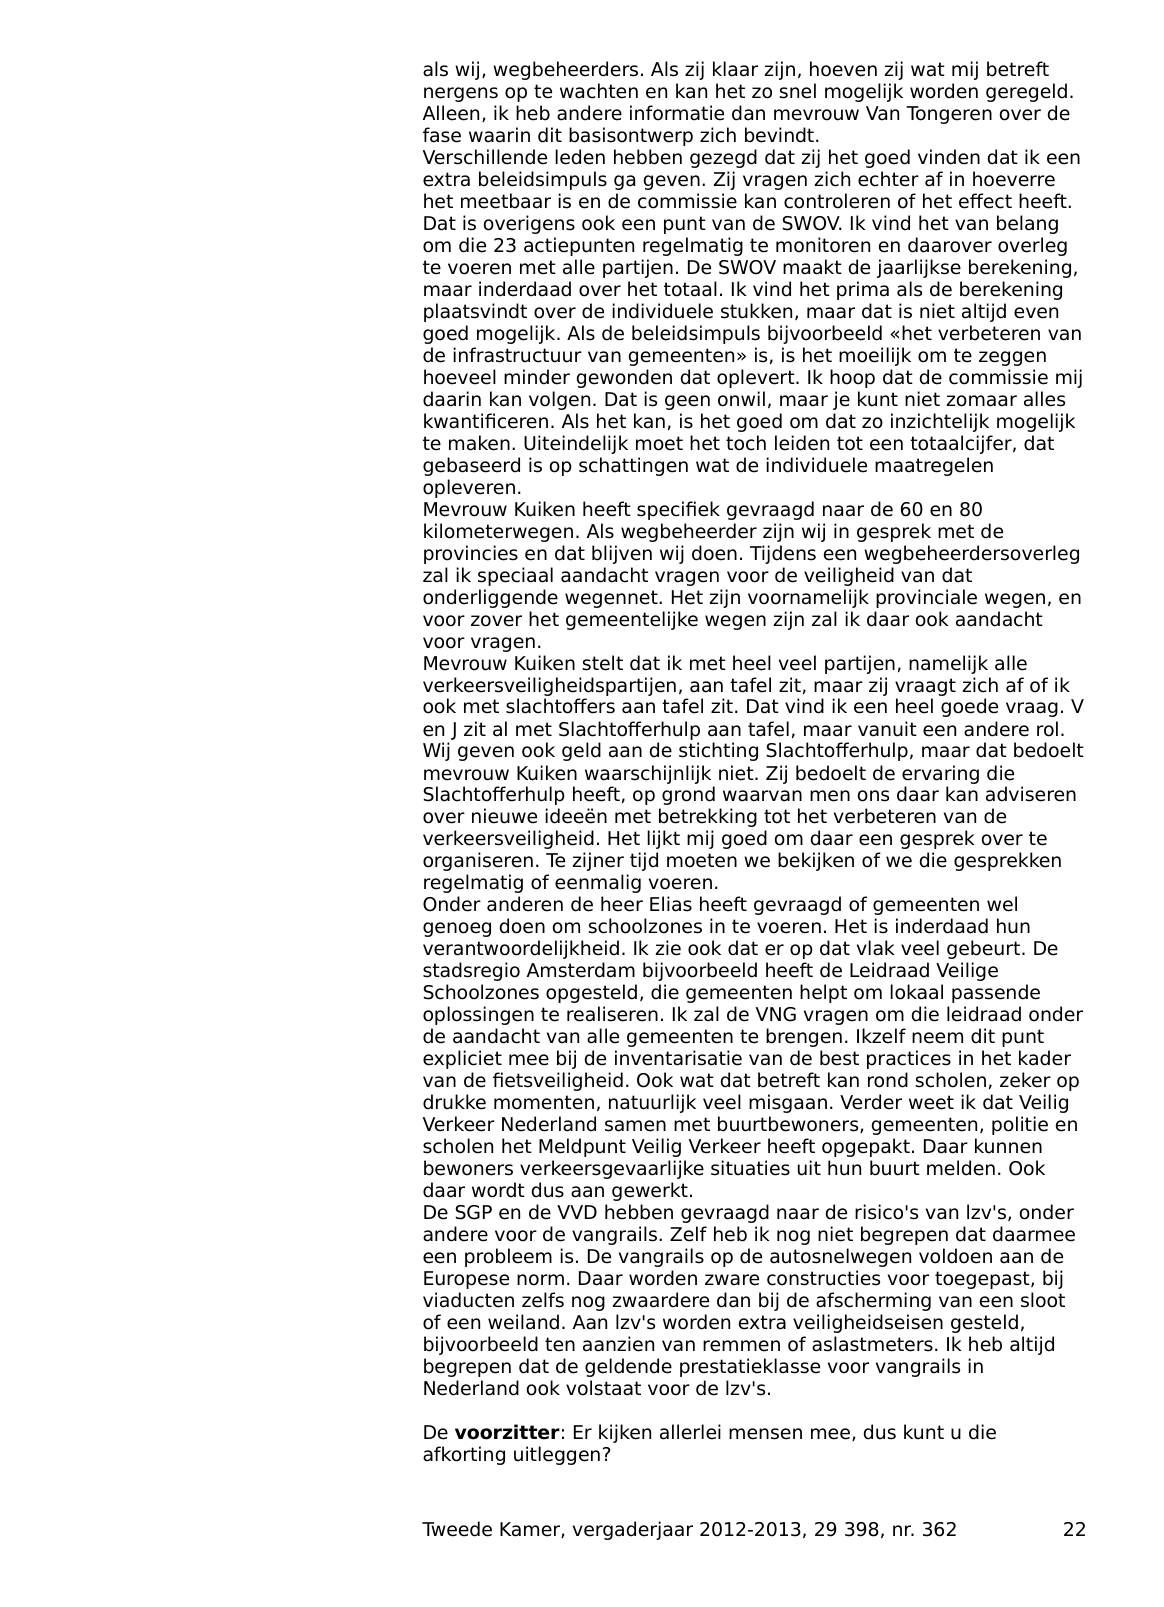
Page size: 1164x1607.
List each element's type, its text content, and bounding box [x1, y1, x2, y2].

text Verschillende leden hebben gezegd dat zij het goed vinden dat ik een extra beleidsimpuls ga geven. Zij vragen zich echter af in hoeverre het meetbaar is en de commissie kan controleren of het effect heeft. Dat is overigens ook een punt van de SWOV. Ik vind het van belang om die 23 actiepunten regelmatig te monitoren en daarover overleg te voeren met alle partijen. De SWOV maakt de jaarlijkse berekening, maar inderdaad over het totaal. Ik vind het prima als de berekening plaatsvindt over de individuele stukken, maar dat is niet altijd even goed mogelijk. Als de beleidsimpuls bijvoorbeeld «het verbeteren van de infrastructuur van gemeenten» is, is het moeilijk om te zeggen hoeveel minder gewonden dat oplevert. Ik hoop dat de commissie mij daarin kan volgen. Dat is geen onwil, maar je kunt niet zomaar alles kwantificeren. Als het kan, is het goed om dat zo inzichtelijk mogelijk te maken. Uiteindelijk moet het toch leiden tot een totaalcijfer, dat gebaseerd is op schattingen wat de individuele maatregelen opleveren. [422, 147, 1087, 499]
text Onder anderen de heer Elias heeft gevraagd of gemeenten wel genoeg doen om schoolzones in te voeren. Het is inderdaad hun verantwoordelijkheid. Ik zie ook dat er op dat vlak veel gebeurt. De stadsregio Amsterdam bijvoorbeeld heeft de Leidraad Veilige Schoolzones opgesteld, die gemeenten helpt om lokaal passende oplossingen te realiseren. Ik zal de VNG vragen om die leidraad onder de aandacht van alle gemeenten te brengen. Ikzelf neem dit punt expliciet mee bij de inventarisatie van de best practices in het kader van de fietsveiligheid. Ook wat dat betreft kan rond scholen, zeker op drukke momenten, natuurlijk veel misgaan. Verder weet ik dat Veilig Verkeer Nederland samen met buurtbewoners, gemeenten, politie en scholen het Meldpunt Veilig Verkeer heeft opgepakt. Daar kunnen bewoners verkeersgevaarlijke situaties uit hun buurt melden. Ook daar wordt dus aan gewerkt. [422, 894, 1087, 1202]
text De voorzitter: Er kijken allerlei mensen mee, dus kunt u die afkorting uitleggen? [422, 1422, 1087, 1466]
text De SGP en de VVD hebben gevraagd naar de risico's van lzv's, onder andere voor de vangrails. Zelf heb ik nog niet begrepen dat daarmee een probleem is. De vangrails op de autosnelwegen voldoen aan de Europese norm. Daar worden zware constructies voor toegepast, bij viaducten zelfs nog zwaardere dan bij de afscherming van een sloot of een weiland. Aan lzv's worden extra veiligheidseisen gesteld, bijvoorbeeld ten aanzien van remmen of aslastmeters. Ik heb altijd begrepen dat de geldende prestatieklasse voor vangrails in Nederland ook volstaat voor de lzv's. [422, 1202, 1087, 1400]
text Mevrouw Kuiken heeft specifiek gevraagd naar de 60 en 80 kilometerwegen. Als wegbeheerder zijn wij in gesprek met de provincies en dat blijven wij doen. Tijdens een wegbeheerdersoverleg zal ik speciaal aandacht vragen voor de veiligheid van dat onderliggende wegennet. Het zijn voornamelijk provinciale wegen, en voor zover het gemeentelijke wegen zijn zal ik daar ook aandacht voor vragen. [422, 499, 1087, 652]
text als wij, wegbeheerders. Als zij klaar zijn, hoeven zij wat mij betreft nergens op te wachten en kan het zo snel mogelijk worden geregeld. Alleen, ik heb andere informatie dan mevrouw Van Tongeren over de fase waarin dit basisontwerp zich bevindt. [422, 59, 1087, 147]
text Mevrouw Kuiken stelt dat ik met heel veel partijen, namelijk alle verkeersveiligheidspartijen, aan tafel zit, maar zij vraagt zich af of ik ook met slachtoffers aan tafel zit. Dat vind ik een heel goede vraag. V en J zit al met Slachtofferhulp aan tafel, maar vanuit een andere rol. Wij geven ook geld aan de stichting Slachtofferhulp, maar dat bedoelt mevrouw Kuiken waarschijnlijk niet. Zij bedoelt de ervaring die Slachtofferhulp heeft, op grond waarvan men ons daar kan adviseren over nieuwe ideeën met betrekking tot het verbeteren van de verkeersveiligheid. Het lijkt mij goed om daar een gesprek over te organiseren. Te zijner tijd moeten we bekijken of we die gesprekken regelmatig of eenmalig voeren. [422, 652, 1087, 894]
